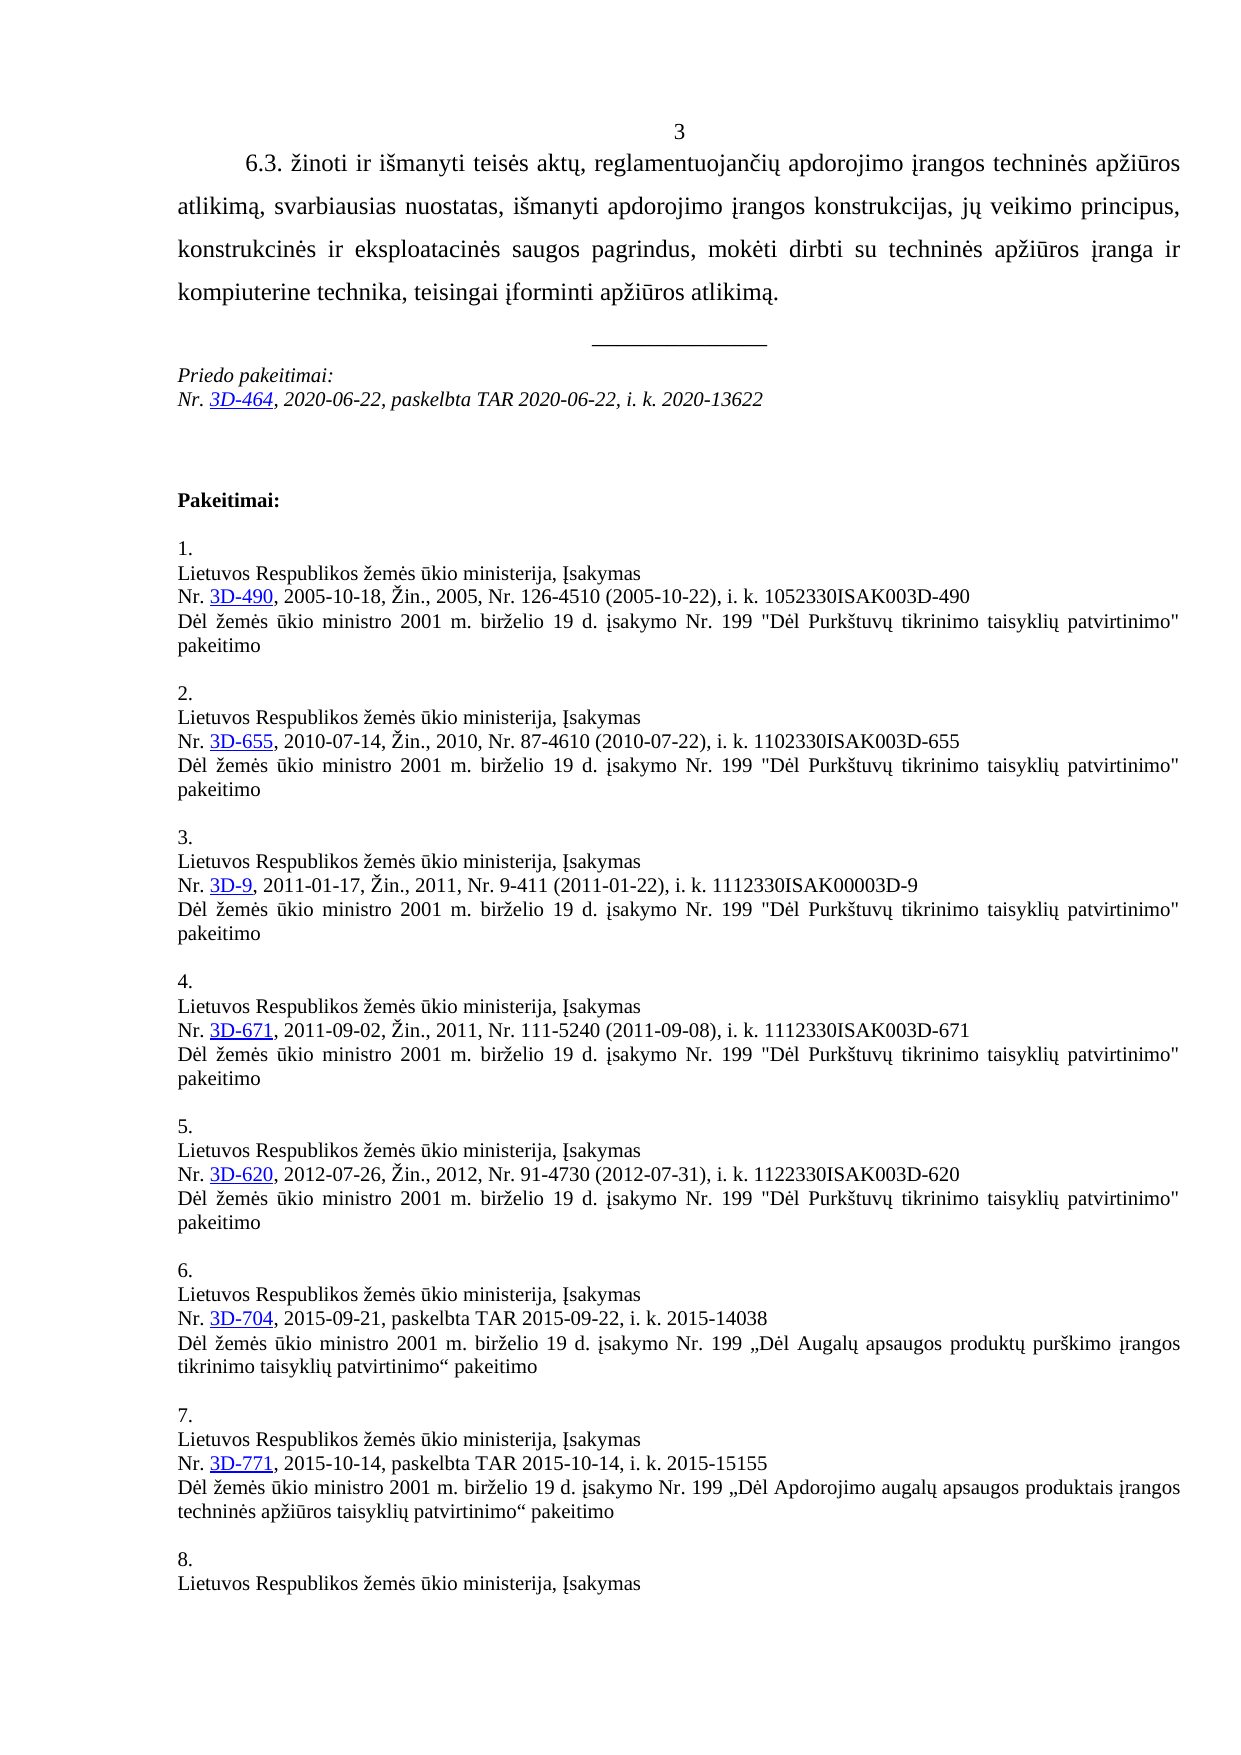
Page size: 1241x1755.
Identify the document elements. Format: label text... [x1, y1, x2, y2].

text Lietuvos Respublikos žemės ūkio ministerija, Įsakymas [177, 705, 1181, 729]
text Dėl žemės ūkio ministro 2001 m. birželio 19 d. įsakymo Nr. 199 „Dėl Augalų apsaugos produktų purškimo įrangos tikrinimo taisyklių patvirtinimo“ pakeitimo [177, 1330, 1181, 1378]
text Dėl žemės ūkio ministro 2001 m. birželio 19 d. įsakymo Nr. 199 "Dėl Purkštuvų tikrinimo taisyklių patvirtinimo" pakeitimo [177, 608, 1181, 657]
text 3. [177, 825, 1181, 849]
text Nr. 3D-704, 2015-09-21, paskelbta TAR 2015-09-22, i. k. 2015-14038 [177, 1306, 1181, 1330]
text 6. [177, 1258, 1181, 1282]
text Lietuvos Respublikos žemės ūkio ministerija, Įsakymas [177, 1427, 1181, 1451]
text Lietuvos Respublikos žemės ūkio ministerija, Įsakymas [177, 993, 1181, 1018]
text 8. [177, 1547, 1181, 1571]
text Dėl žemės ūkio ministro 2001 m. birželio 19 d. įsakymo Nr. 199 "Dėl Purkštuvų tikrinimo taisyklių patvirtinimo" pakeitimo [177, 897, 1181, 945]
text Dėl žemės ūkio ministro 2001 m. birželio 19 d. įsakymo Nr. 199 "Dėl Purkštuvų tikrinimo taisyklių patvirtinimo" pakeitimo [177, 753, 1181, 801]
text Nr. 3D-771, 2015-10-14, paskelbta TAR 2015-10-14, i. k. 2015-15155 [177, 1451, 1181, 1475]
text Dėl žemės ūkio ministro 2001 m. birželio 19 d. įsakymo Nr. 199 "Dėl Purkštuvų tikrinimo taisyklių patvirtinimo" pakeitimo [177, 1042, 1181, 1090]
text Priedo pakeitimai: [177, 363, 1181, 387]
text Nr. 3D-9, 2011-01-17, Žin., 2011, Nr. 9-411 (2011-01-22), i. k. 1112330ISAK00003D-9 [177, 873, 1181, 897]
text 6.3. žinoti ir išmanyti teisės aktų, reglamentuojančių apdorojimo įrangos techninės apžiūros atlikimą, svarbiausias nuostatas, išmanyti apdorojimo įrangos konstrukcijas, jų veikimo principus, konstrukcinės ir eksploatacinės saugos pagrindus, mokėti dirbti su techninės apžiūros įranga ir kompiuterine technika, teisingai įforminti apžiūros atlikimą. [177, 148, 1181, 306]
text ______________ [177, 320, 1181, 349]
text Lietuvos Respublikos žemės ūkio ministerija, Įsakymas [177, 1571, 1181, 1595]
text Lietuvos Respublikos žemės ūkio ministerija, Įsakymas [177, 1138, 1181, 1162]
text Pakeitimai: [177, 488, 1181, 512]
text Lietuvos Respublikos žemės ūkio ministerija, Įsakymas [177, 560, 1181, 584]
text Nr. 3D-655, 2010-07-14, Žin., 2010, Nr. 87-4610 (2010-07-22), i. k. 1102330ISAK003D-655 [177, 729, 1181, 753]
text Nr. 3D-464, 2020-06-22, paskelbta TAR 2020-06-22, i. k. 2020-13622 [177, 387, 1181, 411]
text Dėl žemės ūkio ministro 2001 m. birželio 19 d. įsakymo Nr. 199 "Dėl Purkštuvų tikrinimo taisyklių patvirtinimo" pakeitimo [177, 1186, 1181, 1234]
text Nr. 3D-671, 2011-09-02, Žin., 2011, Nr. 111-5240 (2011-09-08), i. k. 1112330ISAK003D-671 [177, 1018, 1181, 1042]
text 5. [177, 1114, 1181, 1138]
text Lietuvos Respublikos žemės ūkio ministerija, Įsakymas [177, 849, 1181, 873]
text 2. [177, 681, 1181, 705]
text Lietuvos Respublikos žemės ūkio ministerija, Įsakymas [177, 1282, 1181, 1306]
text Nr. 3D-620, 2012-07-26, Žin., 2012, Nr. 91-4730 (2012-07-31), i. k. 1122330ISAK003D-620 [177, 1162, 1181, 1186]
text 1. [177, 536, 1181, 560]
text 7. [177, 1403, 1181, 1427]
text 4. [177, 969, 1181, 993]
text Dėl žemės ūkio ministro 2001 m. birželio 19 d. įsakymo Nr. 199 „Dėl Apdorojimo augalų apsaugos produktais įrangos techninės apžiūros taisyklių patvirtinimo“ pakeitimo [177, 1475, 1181, 1523]
text Nr. 3D-490, 2005-10-18, Žin., 2005, Nr. 126-4510 (2005-10-22), i. k. 1052330ISAK003D-490 [177, 584, 1181, 608]
